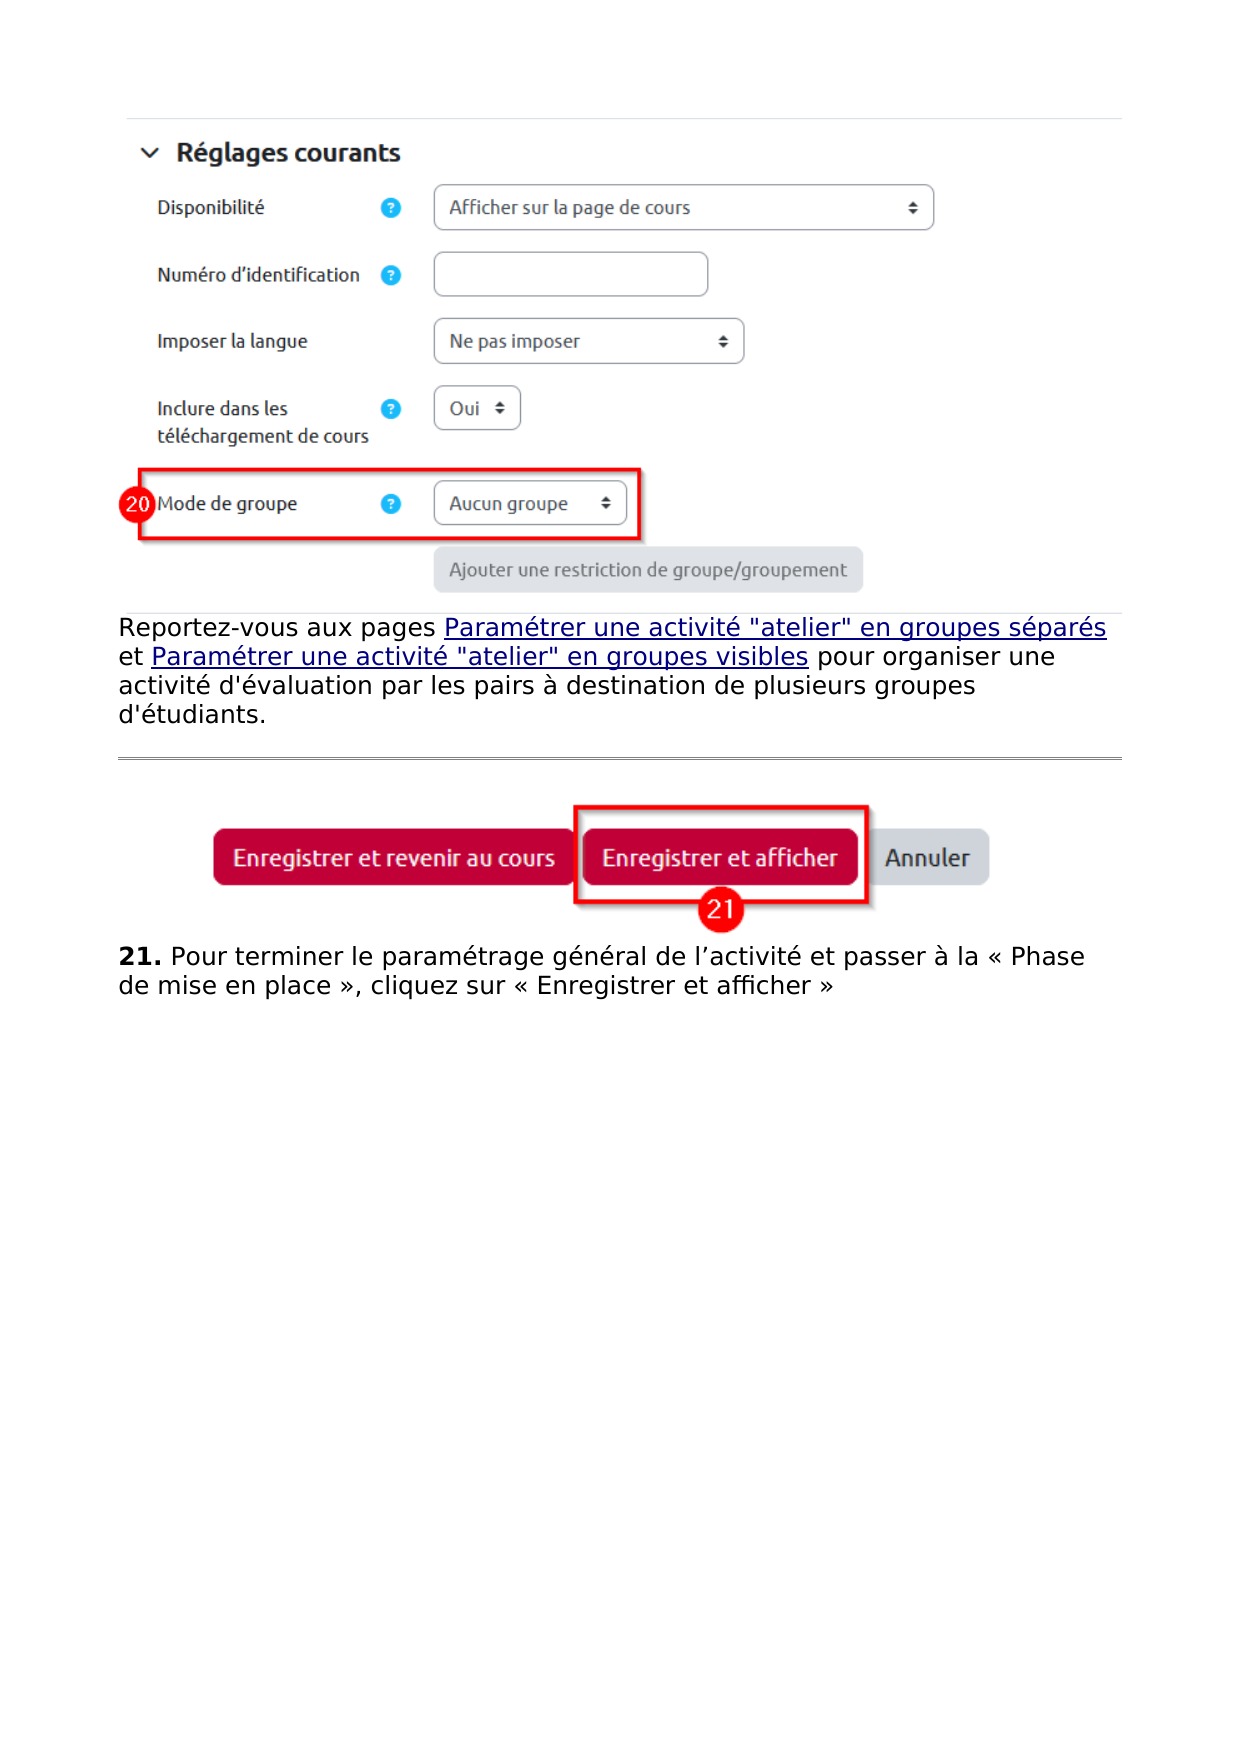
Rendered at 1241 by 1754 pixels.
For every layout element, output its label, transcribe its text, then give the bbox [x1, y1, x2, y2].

text 21. Pour terminer le paramétrage général de l’activité et passer à la « Phase de mise en place », cliquez sur « Enregistrer et afficher » [118, 789, 1122, 1000]
picture [118, 118, 1123, 614]
text Reportez-vous aux pages Paramétrer une activité "atelier" en groupes séparés et Paramétrer une activité "atelier" en groupes visibles pour organiser une activité d'évaluation par les pairs à destination de plusieurs groupes d'étudiants. [118, 614, 1122, 730]
picture [170, 788, 1071, 942]
